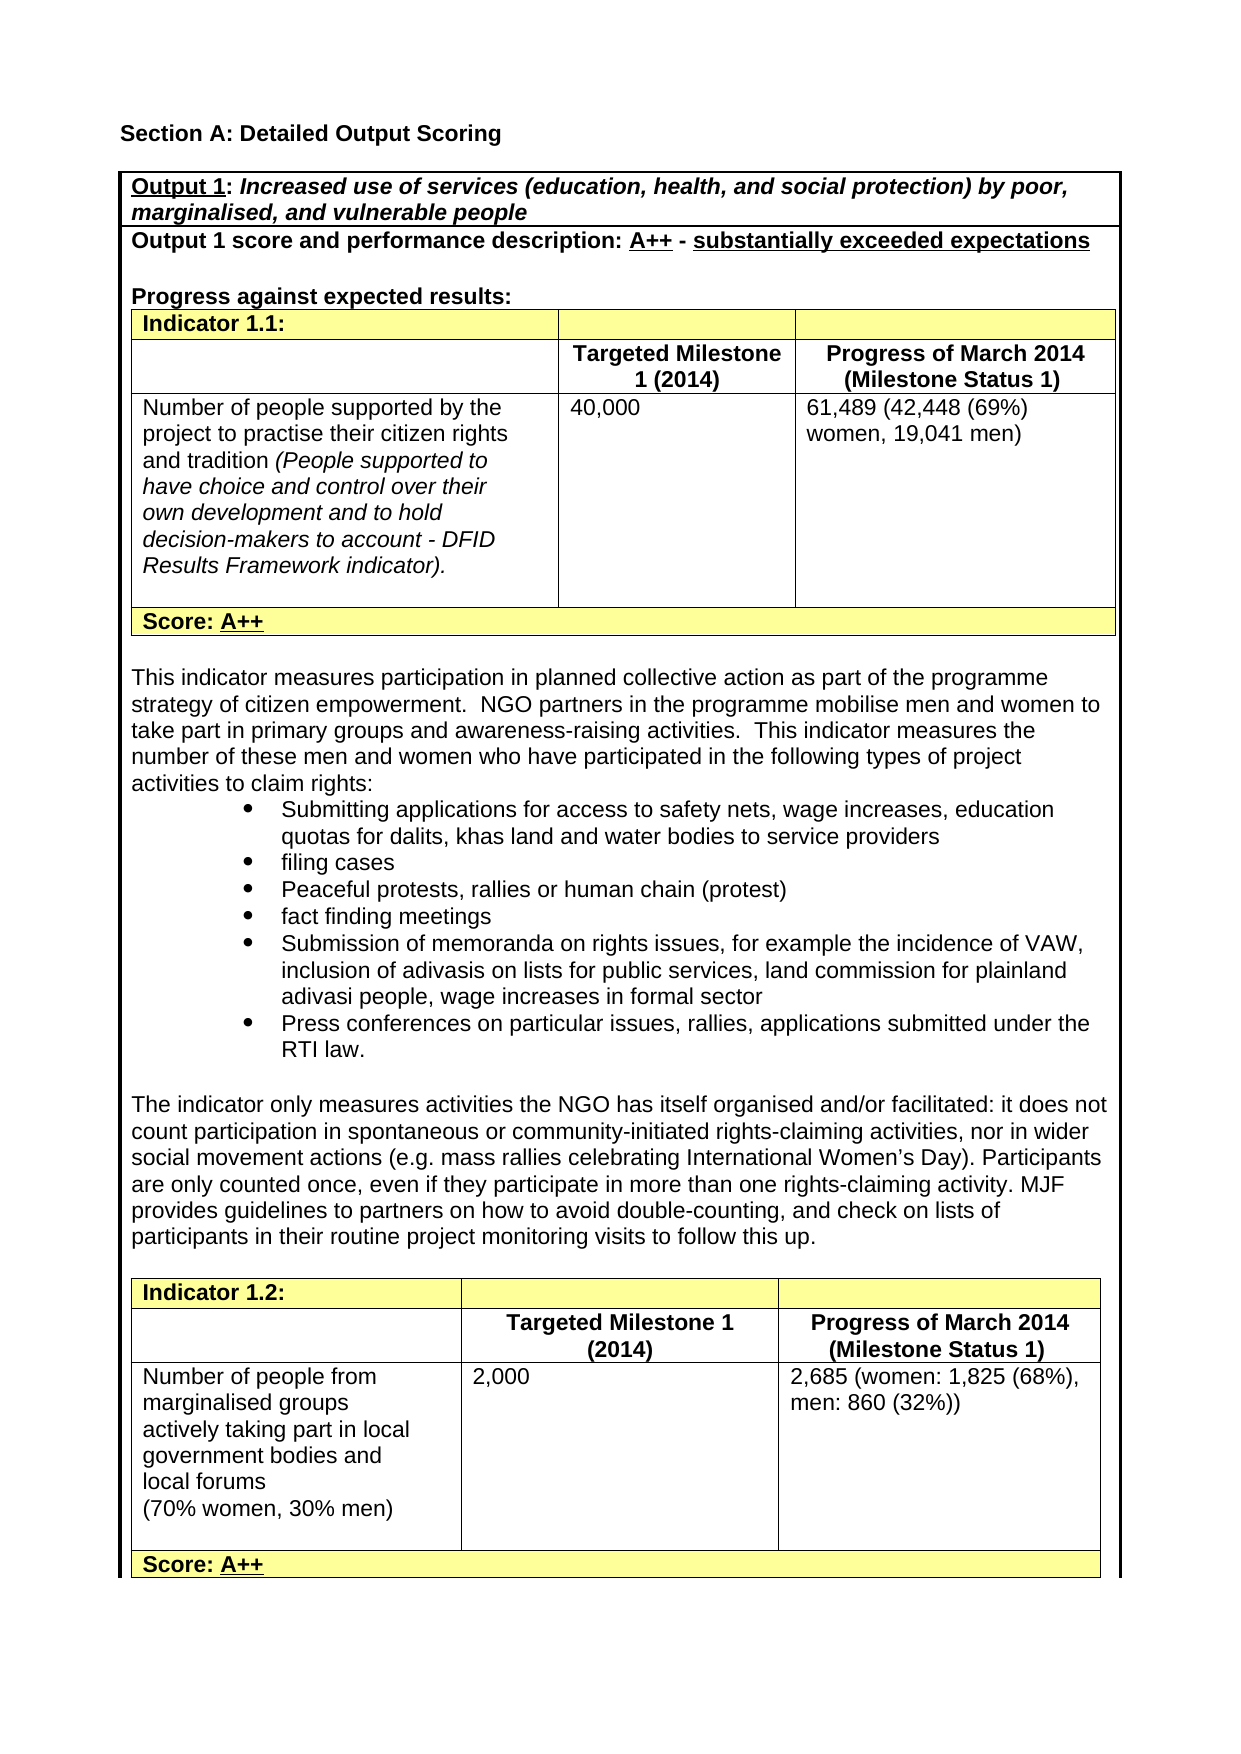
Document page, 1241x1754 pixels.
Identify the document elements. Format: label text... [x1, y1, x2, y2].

table_cell 2,685 (women: 1,825 (68%), men: 860 (32%)) [779, 1363, 1100, 1550]
table_header Output 1: Increased use of services (education, health, and social protection) by poor, marginalised, and vulnerable people [122, 173, 1119, 225]
table_cell Targeted Milestone 1 (2014) [559, 340, 795, 393]
table_cell Progress against expected results: This indicator measures participation in planned collective action as part of the programme strategy of citizen empowerment. NGO partners in the programme mobilise men and women to take part in primary groups and awareness-raising activities. This indicator measures the number of these men and women who have participated in the following types of project activities to claim rights: Submitting applications for access to safety nets, wage increases, education quotas for dalits, khas land and water bodies to service providers filing cases Peaceful protests, rallies or human chain (protest) fact finding meetings Submission of memoranda on rights issues, for example the incidence of VAW, inclusion of adivasis on lists for public services, land commission for plainland adivasi people, wage increases in formal sector Press conferences on particular issues, rallies, applications submitted under the RTI law. The indicator only measures activities the NGO has itself organised and/or facilitated: it does not count participation in spontaneous or community-initiated rights-claiming activities, nor in wider social movement actions (e.g. mass rallies celebrating International Women’s Day). Participants are only counted once, even if they participate in more than one rights-claiming activity. MJF provides guidelines to partners on how to avoid double-counting, and check on lists of participants in their routine project monitoring visits to follow this up. [122, 283, 1119, 1578]
table_cell 40,000 [559, 394, 795, 607]
table_header Indicator 1.1: [132, 310, 558, 339]
table_cell Progress of March 2014 (Milestone Status 1) [779, 1309, 1100, 1362]
table_header [796, 310, 1115, 339]
table_cell 61,489 (42,448 (69%) women, 19,041 men) [796, 394, 1115, 607]
table_cell Score: A++ [132, 1551, 1100, 1577]
text Section A: Detailed Output Scoring [120, 120, 1091, 146]
table_cell Number of people from marginalised groups actively taking part in local government bodies and local forums (70% women, 30% men) [132, 1363, 461, 1550]
table_header [462, 1279, 778, 1308]
table_cell Number of people supported by the project to practise their citizen rights and tradition (People supported to have choice and control over their own development and to hold decision-makers to account - DFID Results Framework indicator). [132, 394, 558, 607]
table_header [559, 310, 795, 339]
table_cell Score: A++ [132, 608, 1115, 634]
table_cell Progress of March 2014 (Milestone Status 1) [796, 340, 1115, 393]
table_cell 2,000 [462, 1363, 778, 1550]
table_header [779, 1279, 1100, 1308]
table_header Indicator 1.2: [132, 1279, 461, 1308]
table_cell [132, 340, 558, 393]
table_cell Output 1 score and performance description: A++ - substantially exceeded expectations [122, 227, 1119, 283]
table_cell [132, 1309, 461, 1362]
table_cell Targeted Milestone 1 (2014) [462, 1309, 778, 1362]
